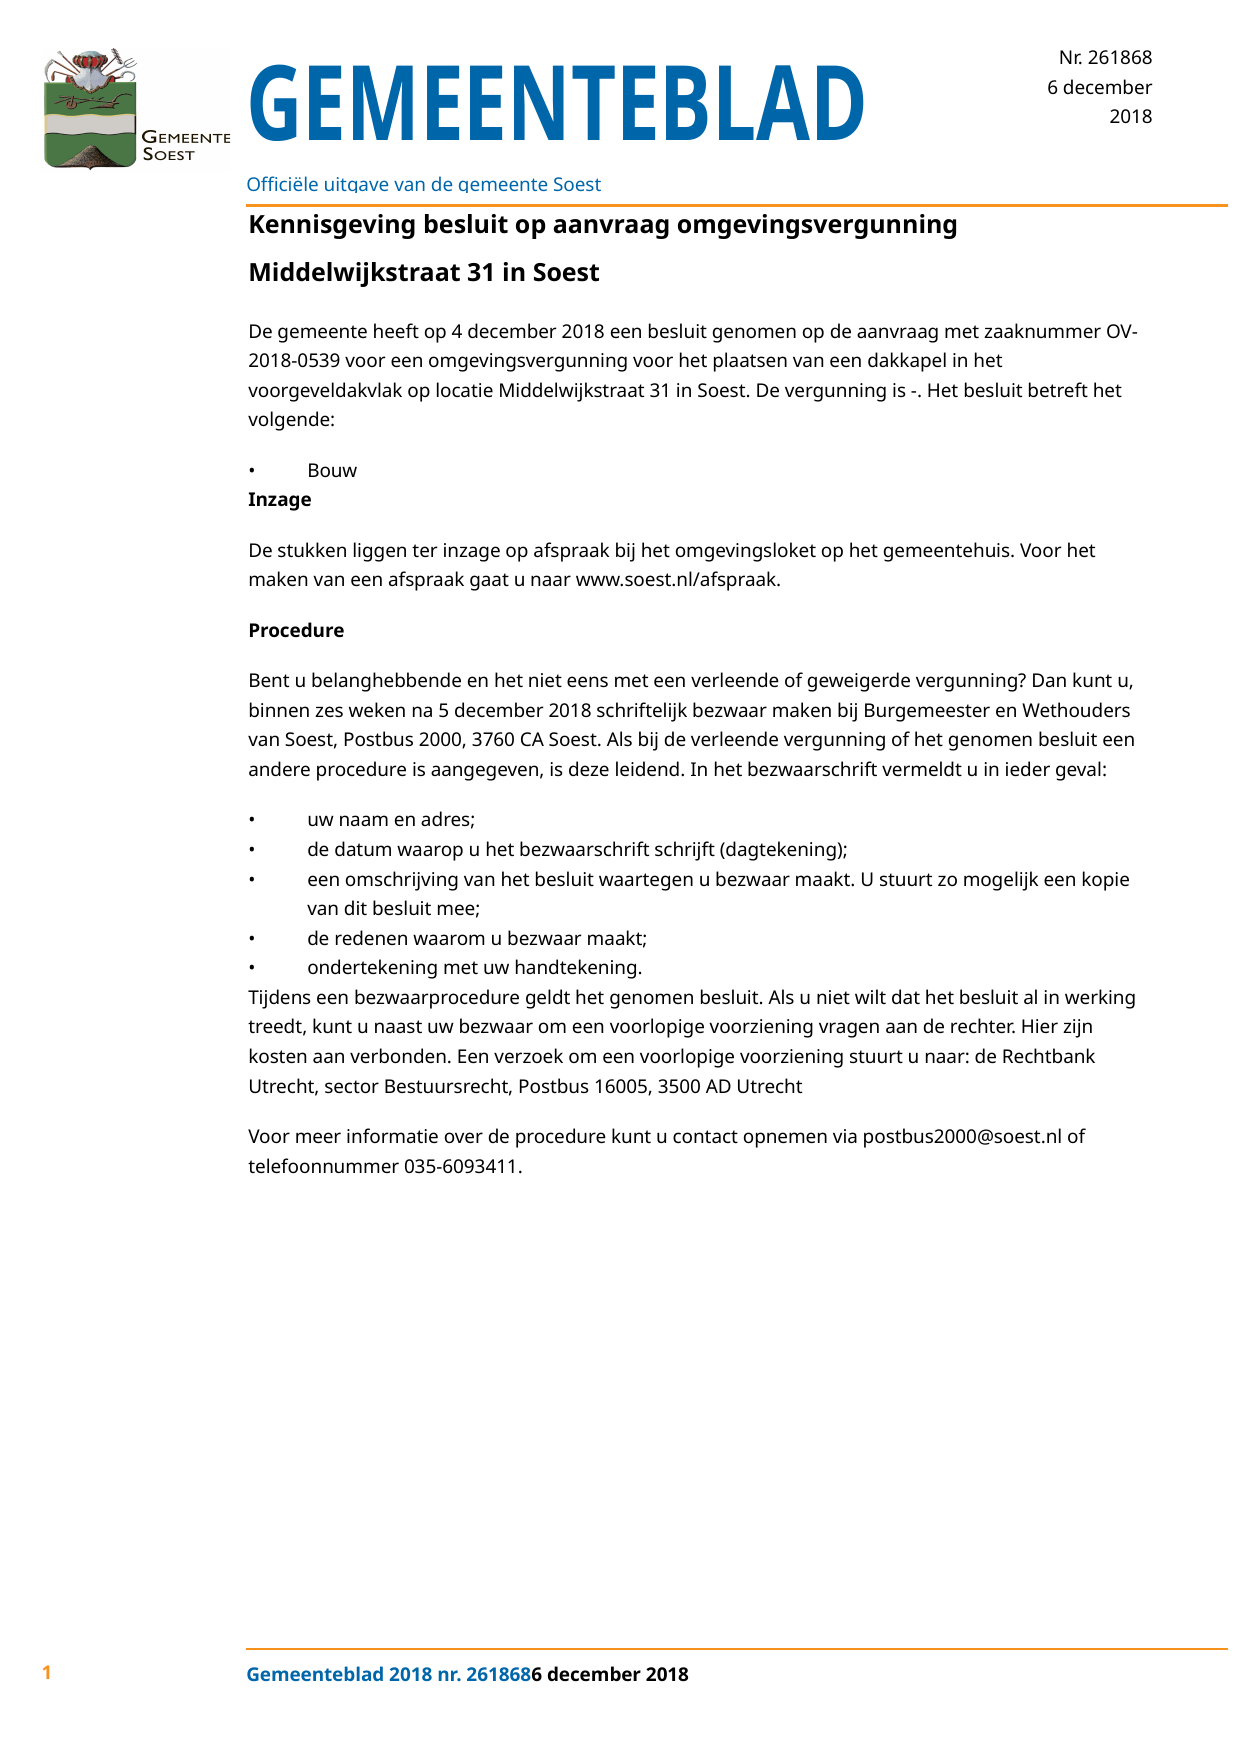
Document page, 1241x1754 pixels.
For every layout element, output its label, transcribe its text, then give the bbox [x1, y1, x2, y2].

text De stukken liggen ter inzage op afspraak bij het omgevingsloket op het gemeentehuis. Voor het maken van een afspraak gaat u naar www.soest.nl/afspraak. [248, 537, 1152, 592]
text De gemeente heeft op 4 december 2018 een besluit genomen op de aanvraag met zaaknummer OV-2018-0539 voor een omgevingsvergunning voor het plaatsen van een dakkapel in het voorgeveldakvlak op locatie Middelwijkstraat 31 in Soest. De vergunning is -. Het besluit betreft het volgende: [248, 318, 1152, 432]
text Kennisgeving besluit op aanvraag omgevingsvergunning Middelwijkstraat 31 in Soest [248, 207, 1152, 288]
list een omschrijving van het besluit waartegen u bezwaar maakt. U stuurt zo mogelijk een kopie van dit besluit mee; [248, 866, 1152, 921]
text Bent u belanghebbende en het niet eens met een verleende of geweigerde vergunning? Dan kunt u, binnen zes weken na 5 december 2018 schriftelijk bezwaar maken bij Burgemeester en Wethouders van Soest, Postbus 2000, 3760 CA Soest. Als bij de verleende vergunning of het genomen besluit een andere procedure is aangegeven, is deze leidend. In het bezwaarschrift vermeldt u in ieder geval: [248, 667, 1152, 782]
list ondertekening met uw handtekening. [248, 954, 1152, 980]
list de datum waarop u het bezwaarschrift schrijft (dagtekening); [248, 836, 1152, 862]
list uw naam en adres; [248, 807, 1152, 832]
text Voor meer informatie over de procedure kunt u contact opnemen via postbus2000@soest.nl of telefoonnummer 035-6093411. [248, 1123, 1152, 1179]
list de redenen waarom u bezwaar maakt; [248, 925, 1152, 951]
text Inzage [248, 487, 1152, 512]
picture [41, 47, 231, 172]
text Tijdens een bezwaarprocedure geldt het genomen besluit. Als u niet wilt dat het besluit al in werking treedt, kunt u naast uw bezwaar om een voorlopige voorziening vragen aan de rechter. Hier zijn kosten aan verbonden. Een verzoek om een voorlopige voorziening stuurt u naar: de Rechtbank Utrecht, sector Bestuursrecht, Postbus 16005, 3500 AD Utrecht [248, 984, 1152, 1099]
list Bouw [248, 457, 1152, 483]
text Procedure [248, 617, 1152, 643]
